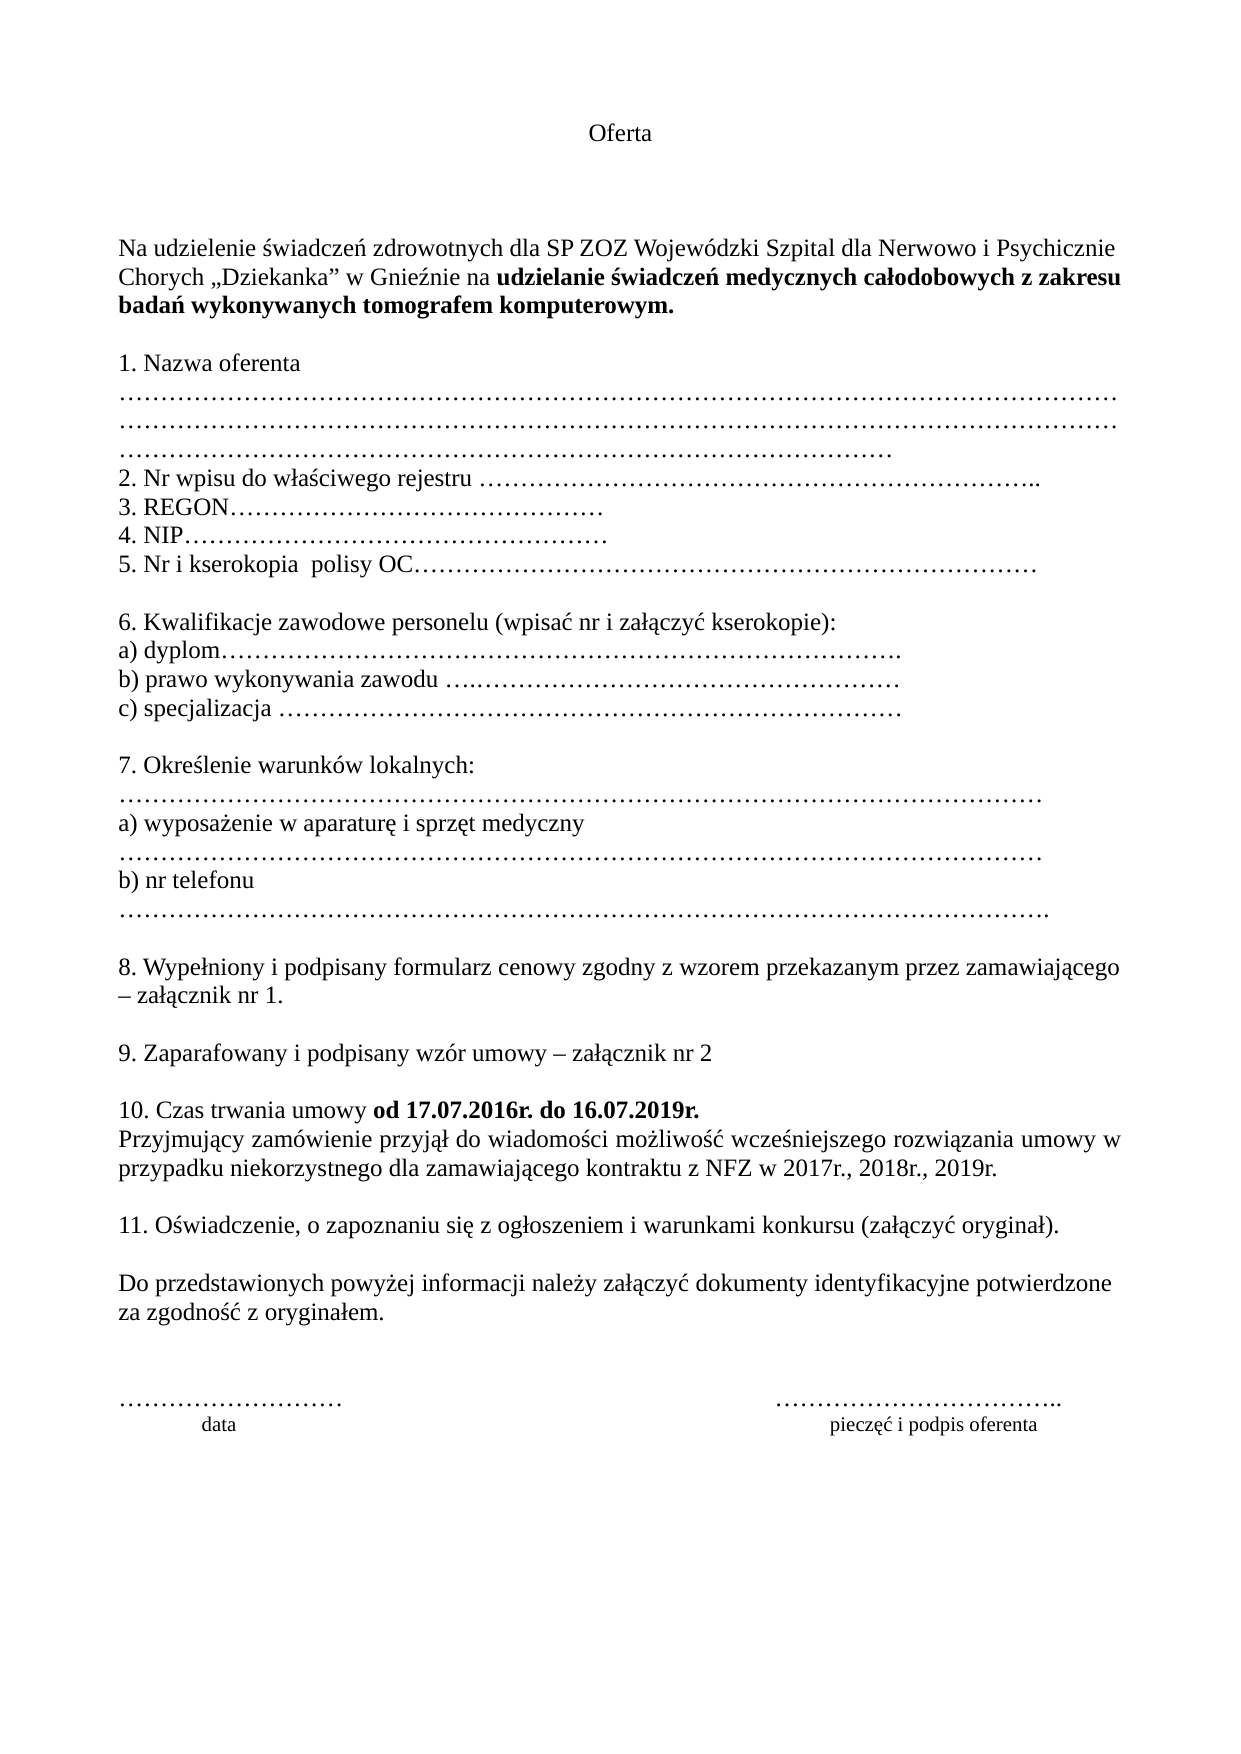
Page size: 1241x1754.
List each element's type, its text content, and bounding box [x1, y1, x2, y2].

text b) prawo wykonywania zawodu ….…………………………………………… [118, 664, 1122, 693]
text 7. Określenie warunków lokalnych: [118, 751, 1122, 779]
text Przyjmujący zamówienie przyjął do wiadomości możliwość wcześniejszego rozwiązania umowy w przypadku niekorzystnego dla zamawiającego kontraktu z NFZ w 2017r., 2018r., 2019r. [118, 1124, 1122, 1182]
text a) wyposażenie w aparaturę i sprzęt medyczny [118, 808, 1122, 837]
text 5. Nr i kserokopia polisy OC………………………………………………………………… [118, 549, 1122, 578]
text ………………………………………………………………………………………………… [118, 837, 1122, 866]
text 1. Nazwa oferenta ……………………………………………………………………………………………………………………………………………………………………………………………………………………………………………………………………………………………………… [118, 348, 1122, 463]
text 4. NIP…………………………………………… [118, 521, 1122, 549]
text 10. Czas trwania umowy od 17.07.2016r. do 16.07.2019r. [118, 1096, 1122, 1124]
text ………………………………………………………………………………………………… [118, 779, 1122, 808]
text Na udzielenie świadczeń zdrowotnych dla SP ZOZ Wojewódzki Szpital dla Nerwowo i Psychicznie Chorych „Dziekanka” w Gnieźnie na udzielanie świadczeń medycznych całodobowych z zakresu badań wykonywanych tomografem komputerowym. [118, 233, 1122, 319]
text Do przedstawionych powyżej informacji należy załączyć dokumenty identyfikacyjne potwierdzone za zgodność z oryginałem. [118, 1268, 1122, 1326]
text 6. Kwalifikacje zawodowe personelu (wpisać nr i załączyć kserokopie): [118, 607, 1122, 636]
text 8. Wypełniony i podpisany formularz cenowy zgodny z wzorem przekazanym przez zamawiającego – załącznik nr 1. [118, 952, 1122, 1009]
text c) specjalizacja ………………………………………………………………… [118, 693, 1122, 722]
text Oferta [118, 118, 1122, 147]
text …………………………………………………………………………………………………. [118, 894, 1122, 923]
text 3. REGON……………………………………… [118, 492, 1122, 521]
text data pieczęć i podpis oferenta [118, 1412, 1122, 1436]
text 2. Nr wpisu do właściwego rejestru ………………………………………………………….. [118, 463, 1122, 492]
text a) dyplom………………………………………………………………………. [118, 636, 1122, 664]
text ……………………… …………………………….. [118, 1383, 1122, 1412]
text 9. Zaparafowany i podpisany wzór umowy – załącznik nr 2 [118, 1038, 1122, 1067]
text b) nr telefonu [118, 866, 1122, 894]
text 11. Oświadczenie, o zapoznaniu się z ogłoszeniem i warunkami konkursu (załączyć oryginał). [118, 1211, 1122, 1239]
